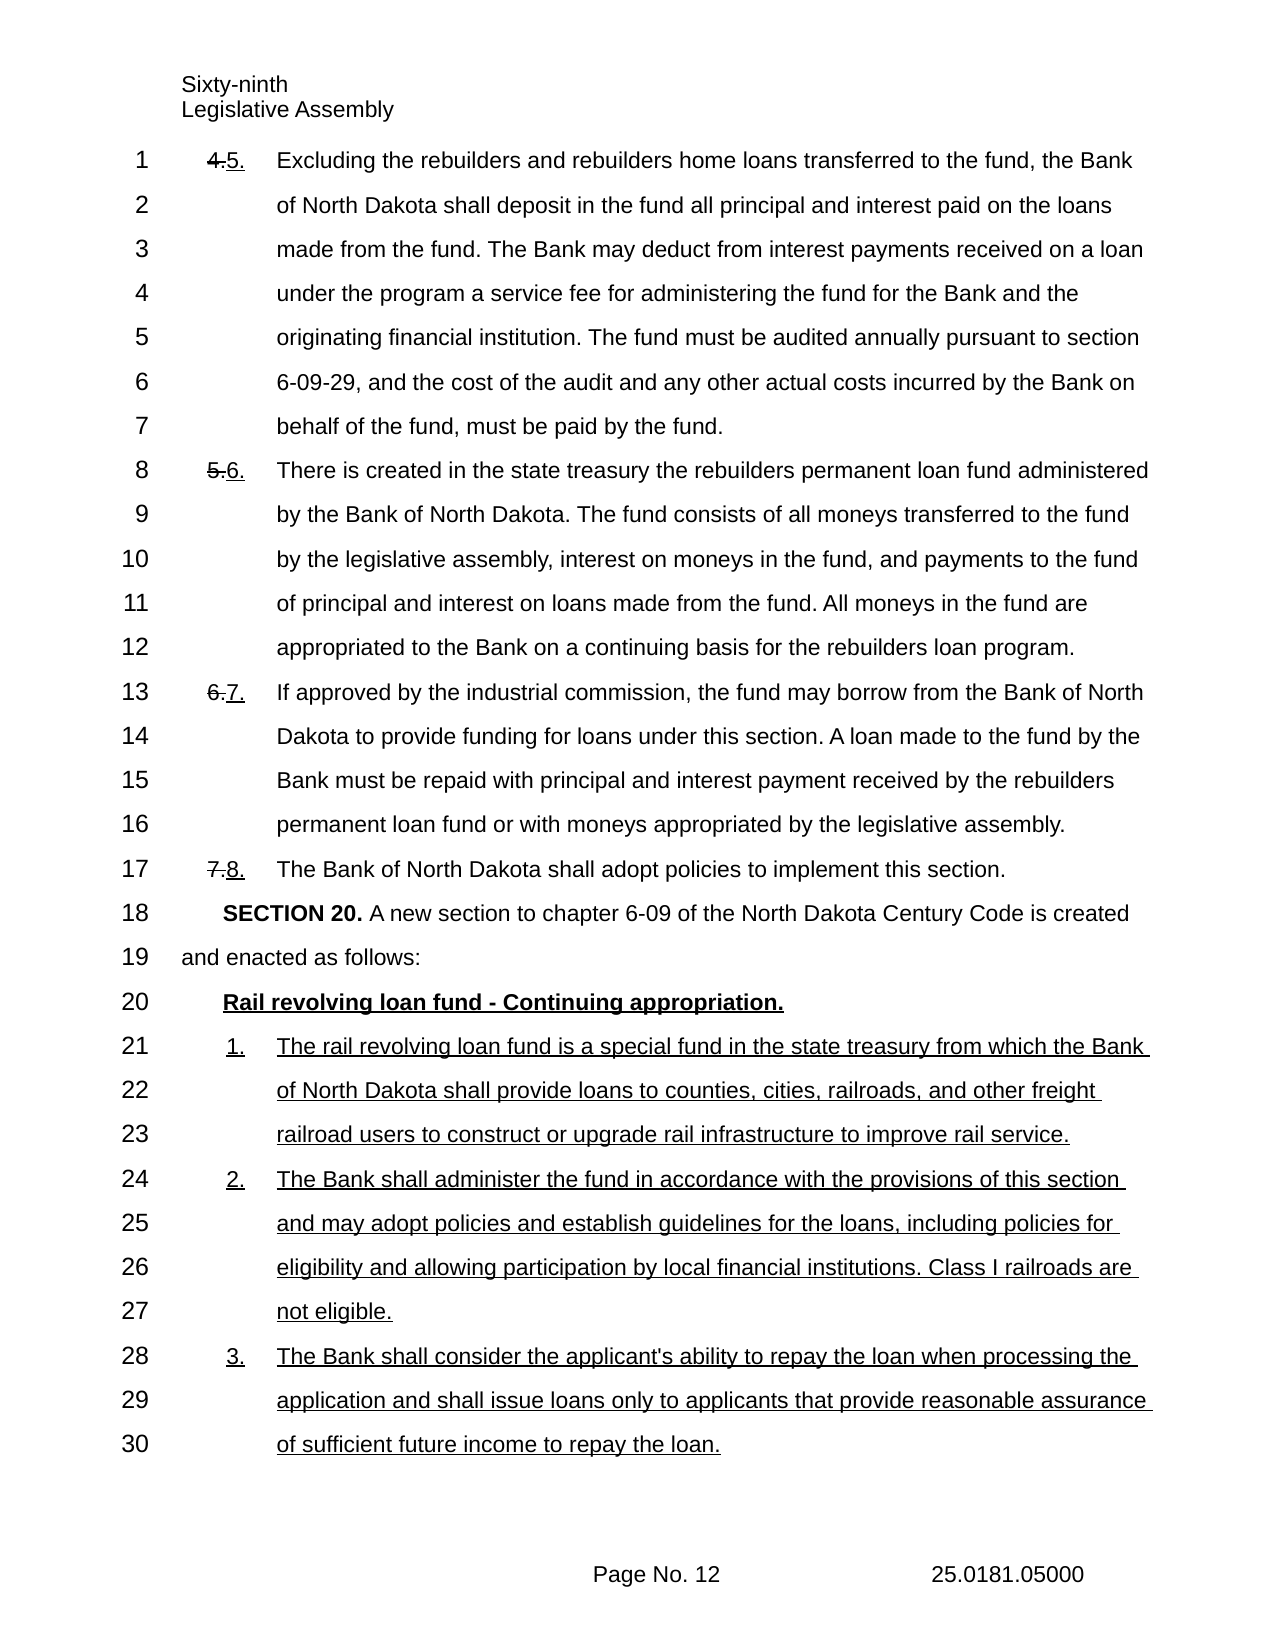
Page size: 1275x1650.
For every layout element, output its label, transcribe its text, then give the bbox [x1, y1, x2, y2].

text 1. The rail revolving loan fund is a special fund in the state treasury from which the Bank of North Dakota shall provide loans to counties, cities, railroads, and other freight railroad users to construct or upgrade rail infrastructure to improve rail service. [181, 1019, 1154, 1152]
text 6.7. If approved by the industrial commission, the fund may borrow from the Bank of North Dakota to provide funding for loans under this section. A loan made to the fund by the Bank must be repaid with principal and interest payment received by the rebuilders permanent loan fund or with moneys appropriated by the legislative assembly. [181, 664, 1154, 842]
text SECTION 20. A new section to chapter 6‑09 of the North Dakota Century Code is created and enacted as follows: [181, 886, 1154, 974]
subtitle Rail revolving loan fund - Continuing appropriation. [181, 974, 1154, 1019]
text 3. The Bank shall consider the applicant's ability to repay the loan when processing the application and shall issue loans only to applicants that provide reasonable assurance of sufficient future income to repay the loan. [181, 1329, 1154, 1461]
text 2. The Bank shall administer the fund in accordance with the provisions of this section and may adopt policies and establish guidelines for the loans, including policies for eligibility and allowing participation by local financial institutions. Class I railroads are not eligible. [181, 1152, 1154, 1329]
text 5.6. There is created in the state treasury the rebuilders permanent loan fund administered by the Bank of North Dakota. The fund consists of all moneys transferred to the fund by the legislative assembly, interest on moneys in the fund, and payments to the fund of principal and interest on loans made from the fund. All moneys in the fund are appropriated to the Bank on a continuing basis for the rebuilders loan program. [181, 443, 1154, 664]
text 4.5. Excluding the rebuilders and rebuilders home loans transferred to the fund, the Bank of North Dakota shall deposit in the fund all principal and interest paid on the loans made from the fund. The Bank may deduct from interest payments received on a loan under the program a service fee for administering the fund for the Bank and the originating financial institution. The fund must be audited annually pursuant to section 6‑09‑29, and the cost of the audit and any other actual costs incurred by the Bank on behalf of the fund, must be paid by the fund. [181, 133, 1154, 443]
text 7.8. The Bank of North Dakota shall adopt policies to implement this section. [181, 842, 1154, 886]
